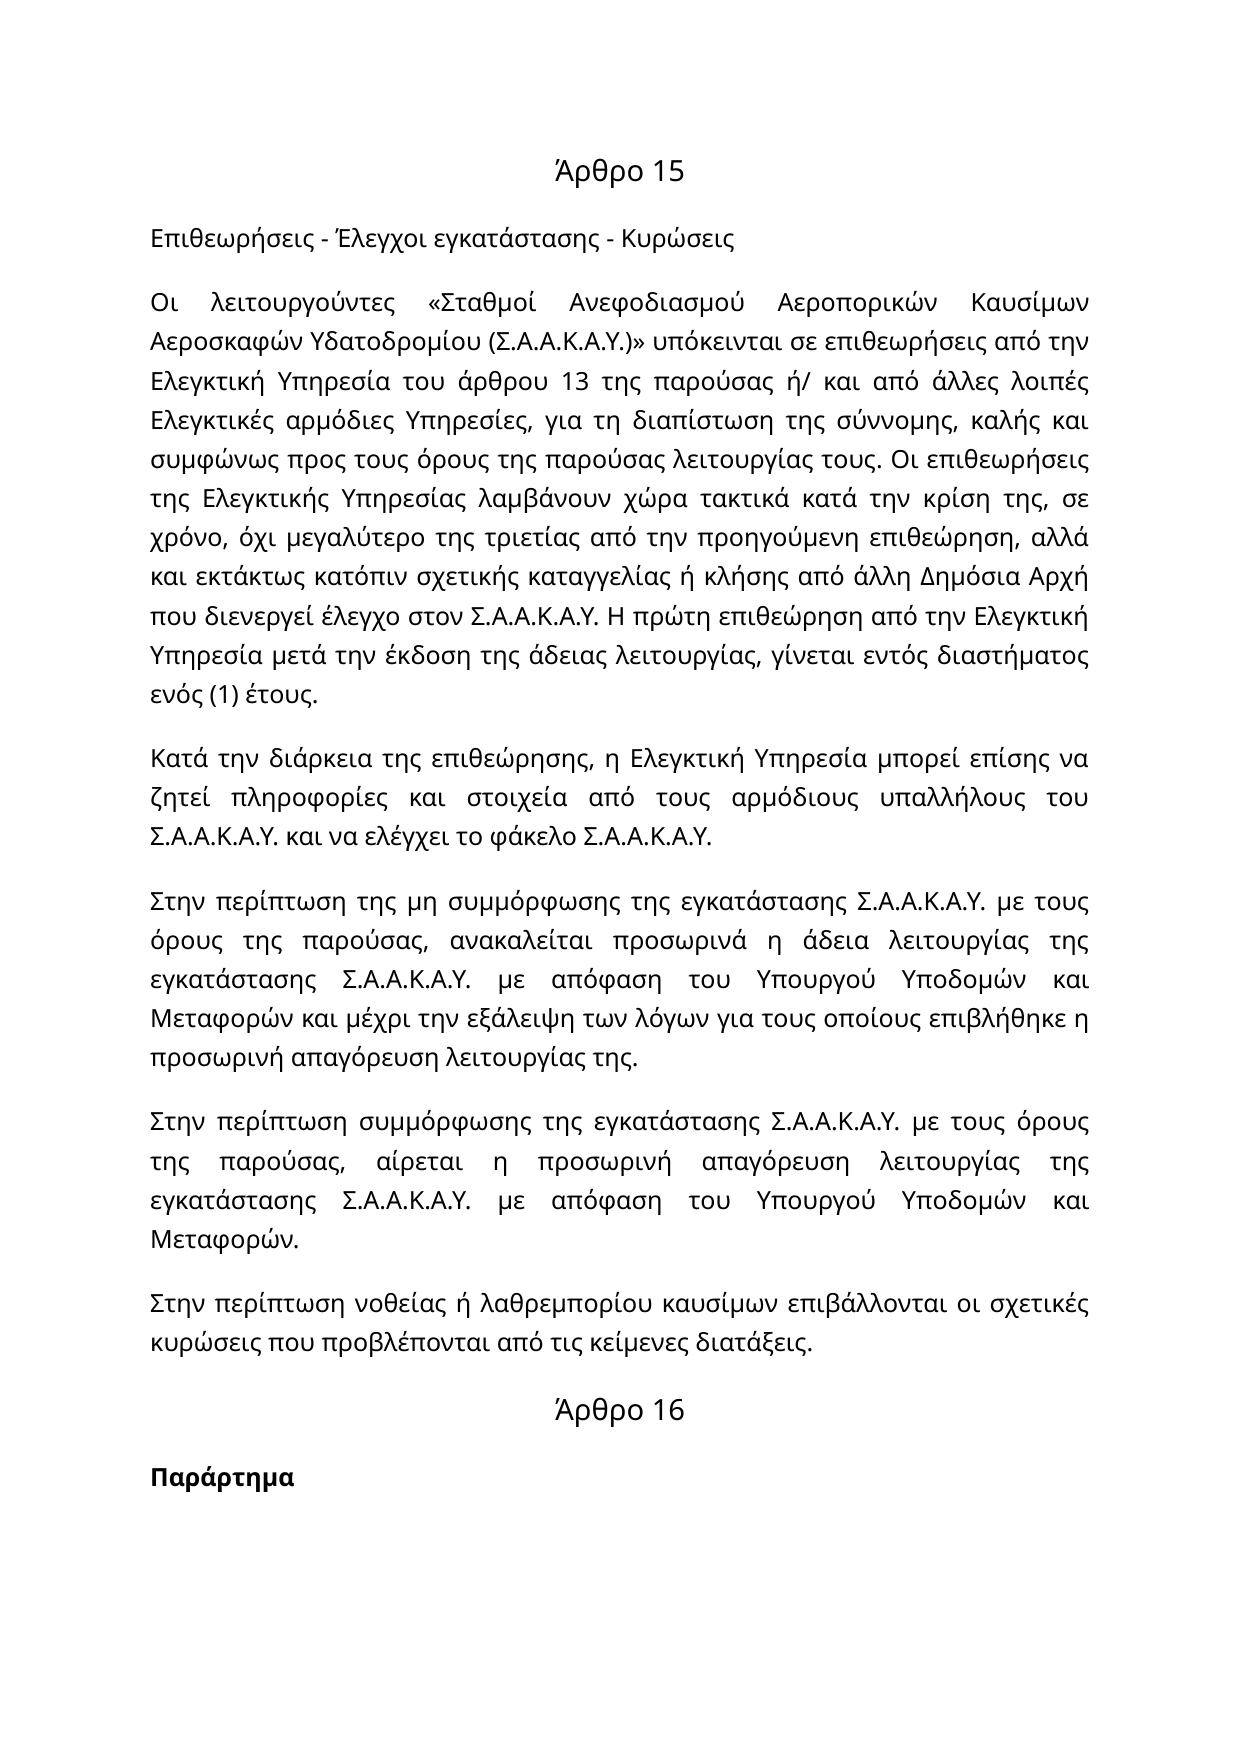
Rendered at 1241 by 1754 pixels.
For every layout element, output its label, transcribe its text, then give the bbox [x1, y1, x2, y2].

text Στην περίπτωση νοθείας ή λαθρεμπορίου καυσίμων επιβάλλονται οι σχετικές κυρώσεις που προβλέπονται από τις κείμενες διατάξεις. [150, 1286, 1090, 1359]
text Επιθεωρήσεις - Έλεγχοι εγκατάστασης - Κυρώσεις [150, 221, 1090, 255]
subtitle Άρθρο 16 [150, 1389, 1090, 1429]
text Οι λειτουργούντες «Σταθμοί Ανεφοδιασμού Αεροπορικών Καυσίμων Αεροσκαφών Υδατοδρομίου (Σ.Α.Α.Κ.Α.Υ.)» υπόκεινται σε επιθεωρήσεις από την Ελεγκτική Υπηρεσία του άρθρου 13 της παρούσας ή/ και από άλλες λοιπές Ελεγκτικές αρμόδιες Υπηρεσίες, για τη διαπίστωση της σύννομης, καλής και συμφώνως προς τους όρους της παρούσας λειτουργίας τους. Οι επιθεωρήσεις της Ελεγκτικής Υπηρεσίας λαμβάνουν χώρα τακτικά κατά την κρίση της, σε χρόνο, όχι μεγαλύτερο της τριετίας από την προηγούμενη επιθεώρηση, αλλά και εκτάκτως κατόπιν σχετικής καταγγελίας ή κλήσης από άλλη Δημόσια Αρχή που διενεργεί έλεγχο στον Σ.Α.Α.Κ.Α.Υ. Η πρώτη επιθεώρηση από την Ελεγκτική Υπηρεσία μετά την έκδοση της άδειας λειτουργίας, γίνεται εντός διαστήματος ενός (1) έτους. [150, 285, 1090, 711]
text Κατά την διάρκεια της επιθεώρησης, η Ελεγκτική Υπηρεσία μπορεί επίσης να ζητεί πληροφορίες και στοιχεία από τους αρμόδιους υπαλλήλους του Σ.Α.Α.Κ.Α.Υ. και να ελέγχει το φάκελο Σ.Α.Α.Κ.Α.Υ. [150, 741, 1090, 853]
subtitle Άρθρο 15 [150, 150, 1090, 190]
text Στην περίπτωση της μη συμμόρφωσης της εγκατάστασης Σ.Α.Α.Κ.Α.Υ. με τους όρους της παρούσας, ανακαλείται προσωρινά η άδεια λειτουργίας της εγκατάστασης Σ.Α.Α.Κ.Α.Υ. με απόφαση του Υπουργού Υποδομών και Μεταφορών και μέχρι την εξάλειψη των λόγων για τους οποίους επιβλήθηκε η προσωρινή απαγόρευση λειτουργίας της. [150, 883, 1090, 1074]
text Στην περίπτωση συμμόρφωσης της εγκατάστασης Σ.Α.Α.Κ.Α.Υ. με τους όρους της παρούσας, αίρεται η προσωρινή απαγόρευση λειτουργίας της εγκατάστασης Σ.Α.Α.Κ.Α.Υ. με απόφαση του Υπουργού Υποδομών και Μεταφορών. [150, 1104, 1090, 1256]
title Παράρτημα [150, 1459, 1090, 1494]
